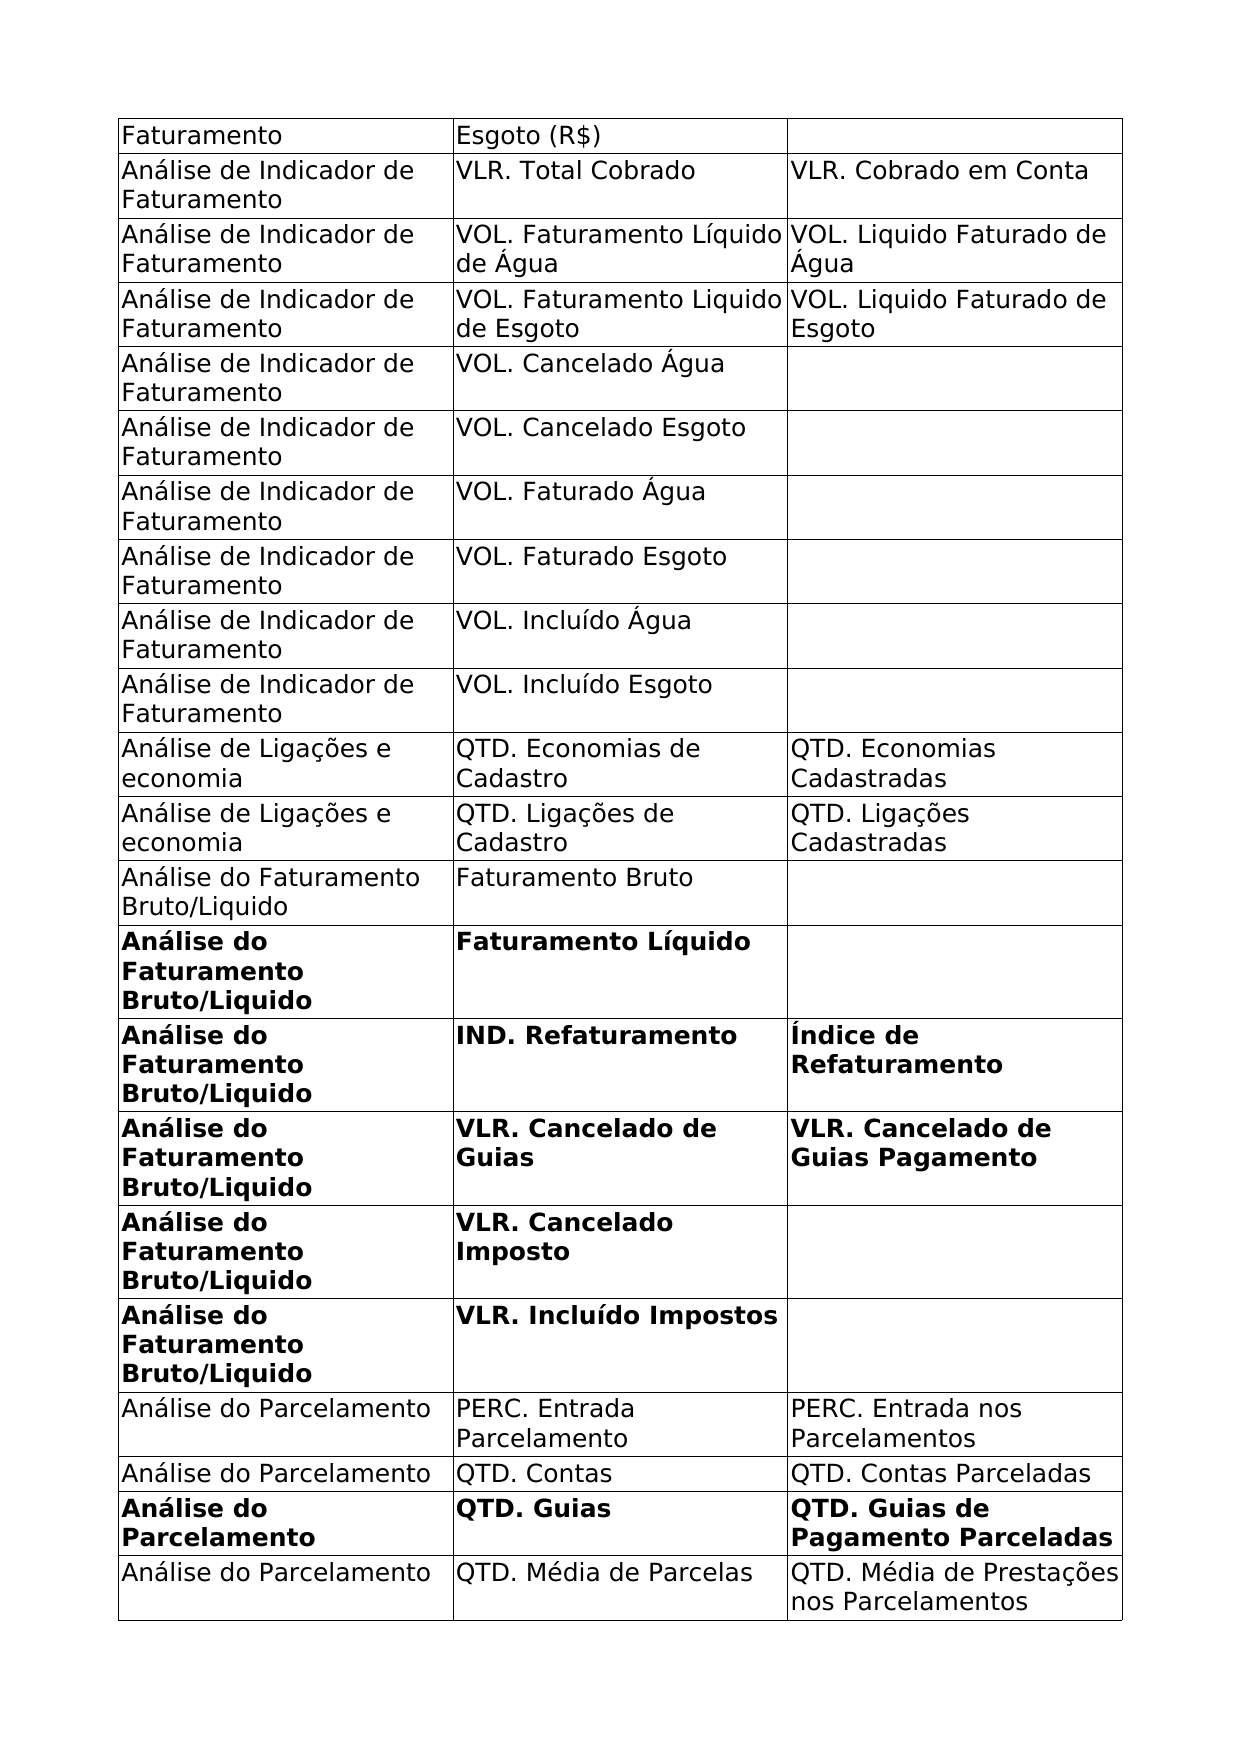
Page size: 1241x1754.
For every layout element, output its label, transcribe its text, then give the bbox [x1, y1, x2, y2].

table_cell Análise do Faturamento Bruto/Liquido [119, 1206, 453, 1298]
table_cell QTD. Guias [454, 1492, 787, 1555]
table_cell QTD. Contas Parceladas [788, 1457, 1122, 1491]
table_cell QTD. Ligações Cadastradas [788, 797, 1122, 860]
table_cell VOL. Faturado Água [454, 476, 787, 539]
table_cell Análise de Indicador de Faturamento [119, 411, 453, 474]
table_cell Esgoto (R$) [454, 119, 787, 153]
table_cell Análise do Parcelamento [119, 1457, 453, 1491]
table_cell [788, 604, 1122, 667]
table_cell [788, 347, 1122, 410]
table_cell VOL. Faturado Esgoto [454, 540, 787, 603]
table_cell PERC. Entrada nos Parcelamentos [788, 1393, 1122, 1456]
table_cell Análise de Ligações e economia [119, 733, 453, 796]
table_cell QTD. Média de Prestações nos Parcelamentos [788, 1556, 1122, 1619]
table_cell VLR. Cancelado Imposto [454, 1206, 787, 1298]
table_cell Faturamento [119, 119, 453, 153]
table_cell VLR. Cancelado de Guias [454, 1112, 787, 1205]
table_cell VOL. Faturamento Líquido de Água [454, 219, 787, 282]
table_cell Análise do Faturamento Bruto/Liquido [119, 926, 453, 1018]
table_cell Análise de Indicador de Faturamento [119, 219, 453, 282]
table_cell [788, 540, 1122, 603]
table_cell VLR. Cancelado de Guias Pagamento [788, 1112, 1122, 1205]
table_cell VOL. Cancelado Esgoto [454, 411, 787, 474]
table_cell PERC. Entrada Parcelamento [454, 1393, 787, 1456]
table_cell Análise do Parcelamento [119, 1393, 453, 1456]
table_cell Análise de Indicador de Faturamento [119, 669, 453, 732]
table_cell VOL. Liquido Faturado de Água [788, 219, 1122, 282]
table_cell QTD. Economias Cadastradas [788, 733, 1122, 796]
table_cell QTD. Ligações de Cadastro [454, 797, 787, 860]
table_cell IND. Refaturamento [454, 1019, 787, 1111]
table_cell QTD. Economias de Cadastro [454, 733, 787, 796]
table_cell Análise de Indicador de Faturamento [119, 283, 453, 346]
table_cell Faturamento Líquido [454, 926, 787, 1018]
table_cell VLR. Total Cobrado [454, 154, 787, 217]
table_cell Análise do Faturamento Bruto/Liquido [119, 861, 453, 924]
table_cell Análise do Parcelamento [119, 1556, 453, 1619]
table_cell VLR. Cobrado em Conta [788, 154, 1122, 217]
table_cell QTD. Guias de Pagamento Parceladas [788, 1492, 1122, 1555]
table_cell VOL. Faturamento Liquido de Esgoto [454, 283, 787, 346]
table_cell Análise de Indicador de Faturamento [119, 154, 453, 217]
table_cell Análise de Indicador de Faturamento [119, 347, 453, 410]
table_cell QTD. Média de Parcelas [454, 1556, 787, 1619]
table_cell VOL. Incluído Água [454, 604, 787, 667]
table_cell Análise do Parcelamento [119, 1492, 453, 1555]
table_cell [788, 1206, 1122, 1298]
table_cell Faturamento Bruto [454, 861, 787, 924]
table_cell Análise de Indicador de Faturamento [119, 540, 453, 603]
table_cell [788, 476, 1122, 539]
table_cell [788, 861, 1122, 924]
table_cell QTD. Contas [454, 1457, 787, 1491]
table_cell [788, 669, 1122, 732]
table_cell Análise de Indicador de Faturamento [119, 476, 453, 539]
table_cell Análise do Faturamento Bruto/Liquido [119, 1019, 453, 1111]
table_cell Análise de Ligações e economia [119, 797, 453, 860]
table_cell VOL. Incluído Esgoto [454, 669, 787, 732]
table_cell [788, 411, 1122, 474]
table_cell Análise do Faturamento Bruto/Liquido [119, 1299, 453, 1392]
table_cell [788, 119, 1122, 153]
table_cell [788, 1299, 1122, 1392]
table_cell VOL. Cancelado Água [454, 347, 787, 410]
table_cell Índice de Refaturamento [788, 1019, 1122, 1111]
table_cell VOL. Liquido Faturado de Esgoto [788, 283, 1122, 346]
table_cell [788, 926, 1122, 1018]
table_cell Análise do Faturamento Bruto/Liquido [119, 1112, 453, 1205]
table_cell Análise de Indicador de Faturamento [119, 604, 453, 667]
table_cell VLR. Incluído Impostos [454, 1299, 787, 1392]
